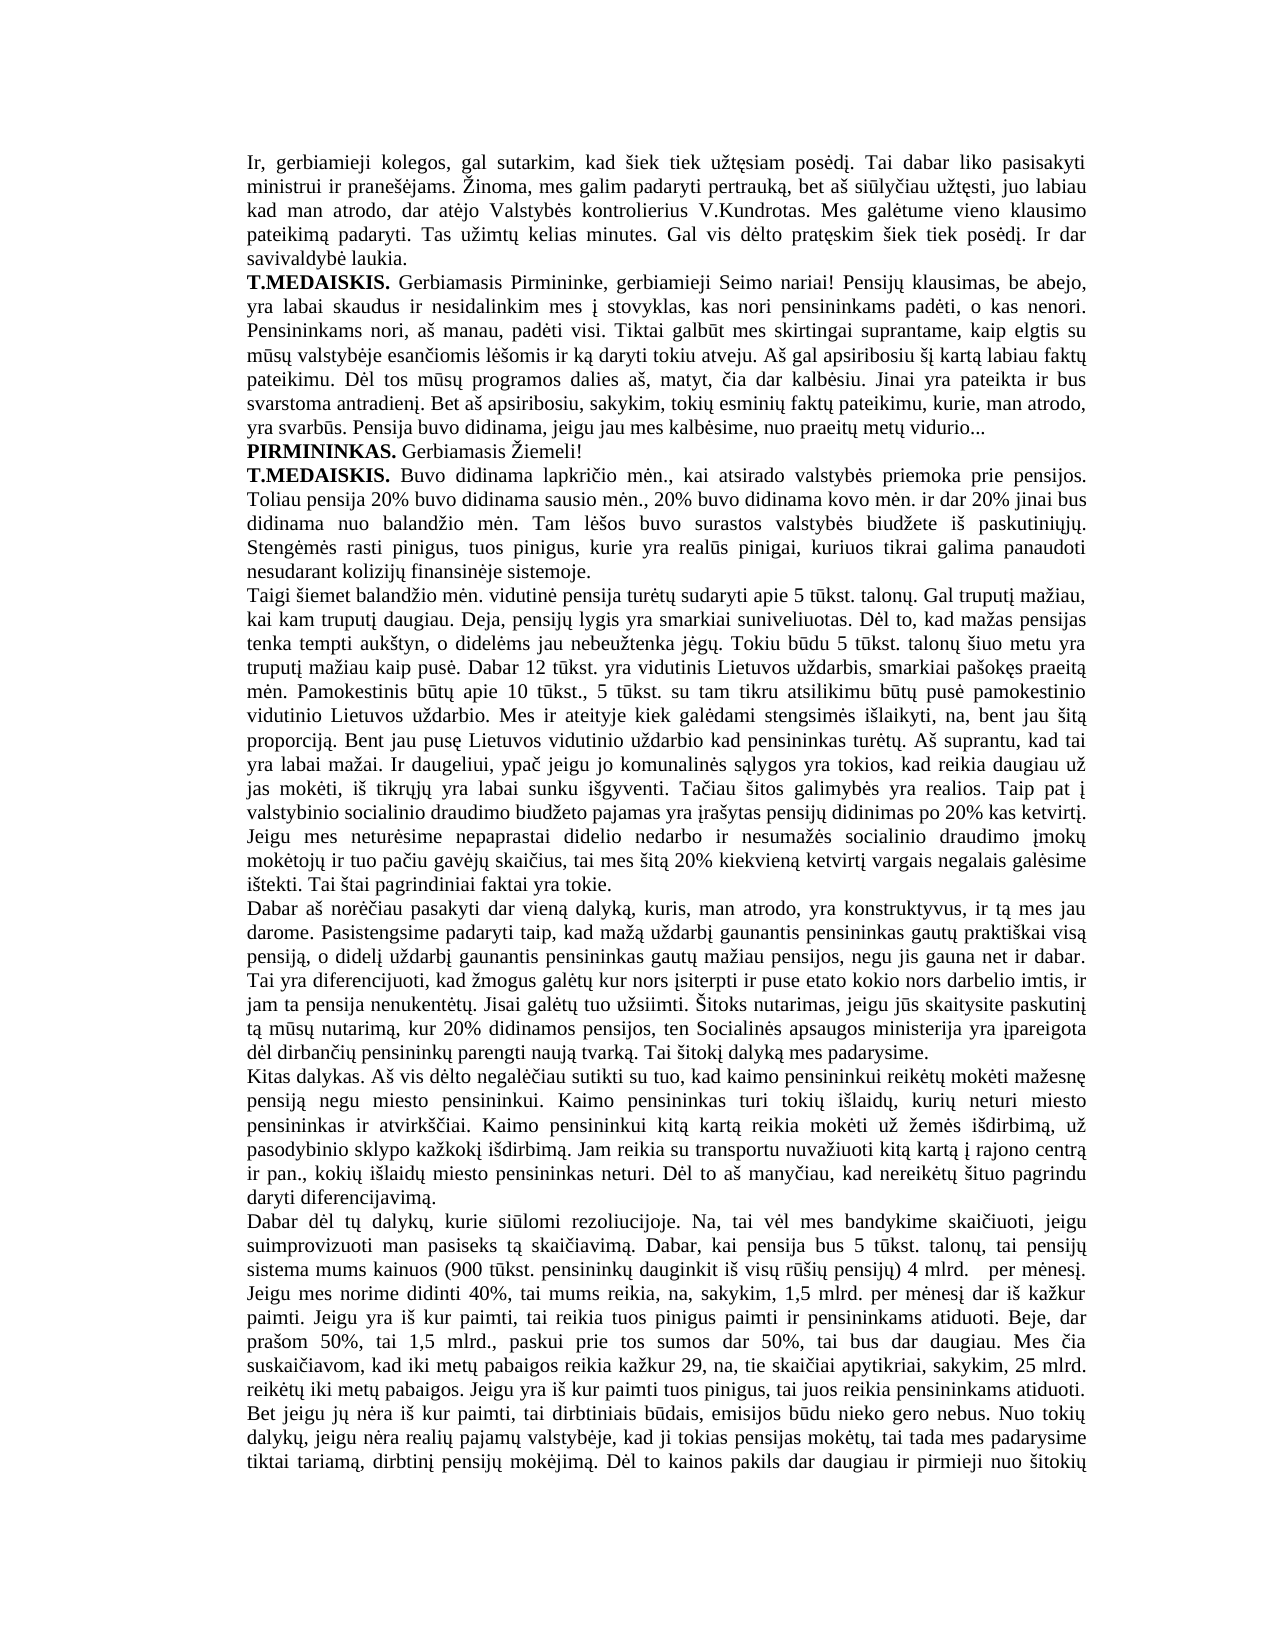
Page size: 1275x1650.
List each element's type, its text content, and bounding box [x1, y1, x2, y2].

text T.MEDAISKIS. Gerbiamasis Pirmininke, gerbiamieji Seimo nariai! Pensijų klausimas, be abejo, yra labai skaudus ir nesidalinkim mes į stovyklas, kas nori pensininkams padėti, o kas nenori. Pensininkams nori, aš manau, padėti visi. Tiktai galbūt mes skirtingai suprantame, kaip elgtis su mūsų valstybėje esančiomis lėšomis ir ką daryti tokiu atveju. Aš gal apsiribosiu šį kartą labiau faktų pateikimu. Dėl tos mūsų programos dalies aš, matyt, čia dar kalbėsiu. Jinai yra pateikta ir bus svarstoma antradienį. Bet aš apsiribosiu, sakykim, tokių esminių faktų pateikimu, kurie, man atrodo, yra svarbūs. Pensija buvo didinama, jeigu jau mes kalbėsime, nuo praeitų metų vidurio... [247, 270, 1087, 439]
text Ir, gerbiamieji kolegos, gal sutarkim, kad šiek tiek užtęsiam posėdį. Tai dabar liko pasisakyti ministrui ir pranešėjams. Žinoma, mes galim padaryti pertrauką, bet aš siūlyčiau užtęsti, juo labiau kad man atrodo, dar atėjo Valstybės kontrolierius V.Kundrotas. Mes galėtume vieno klausimo pateikimą padaryti. Tas užimtų kelias minutes. Gal vis dėlto pratęskim šiek tiek posėdį. Ir dar savivaldybė laukia. [247, 150, 1087, 270]
text PIRMININKAS. Gerbiamasis Žiemeli! [247, 439, 1087, 463]
text T.MEDAISKIS. Buvo didinama lapkričio mėn., kai atsirado valstybės priemoka prie pensijos. Toliau pensija 20% buvo didinama sausio mėn., 20% buvo didinama kovo mėn. ir dar 20% jinai bus didinama nuo balandžio mėn. Tam lėšos buvo surastos valstybės biudžete iš paskutiniųjų. Stengėmės rasti pinigus, tuos pinigus, kurie yra realūs pinigai, kuriuos tikrai galima panaudoti nesudarant kolizijų finansinėje sistemoje. [247, 463, 1087, 583]
text Dabar dėl tų dalykų, kurie siūlomi rezoliucijoje. Na, tai vėl mes bandykime skaičiuoti, jeigu suimprovizuoti man pasiseks tą skaičiavimą. Dabar, kai pensija bus 5 tūkst. talonų, tai pensijų sistema mums kainuos (900 tūkst. pensininkų dauginkit iš visų rūšių pensijų) 4 mlrd. per mėnesį. Jeigu mes norime didinti 40%, tai mums reikia, na, sakykim, 1,5 mlrd. per mėnesį dar iš kažkur paimti. Jeigu yra iš kur paimti, tai reikia tuos pinigus paimti ir pensininkams atiduoti. Beje, dar prašom 50%, tai 1,5 mlrd., paskui prie tos sumos dar 50%, tai bus dar daugiau. Mes čia suskaičiavom, kad iki metų pabaigos reikia kažkur 29, na, tie skaičiai apytikriai, sakykim, 25 mlrd. reikėtų iki metų pabaigos. Jeigu yra iš kur paimti tuos pinigus, tai juos reikia pensininkams atiduoti. Bet jeigu jų nėra iš kur paimti, tai dirbtiniais būdais, emisijos būdu nieko gero nebus. Nuo tokių dalykų, jeigu nėra realių pajamų valstybėje, kad ji tokias pensijas mokėtų, tai tada mes padarysime tiktai tariamą, dirbtinį pensijų mokėjimą. Dėl to kainos pakils dar daugiau ir pirmieji nuo šitokių [247, 1209, 1087, 1473]
text Kitas dalykas. Aš vis dėlto negalėčiau sutikti su tuo, kad kaimo pensininkui reikėtų mokėti mažesnę pensiją negu miesto pensininkui. Kaimo pensininkas turi tokių išlaidų, kurių neturi miesto pensininkas ir atvirkščiai. Kaimo pensininkui kitą kartą reikia mokėti už žemės išdirbimą, už pasodybinio sklypo kažkokį išdirbimą. Jam reikia su transportu nuvažiuoti kitą kartą į rajono centrą ir pan., kokių išlaidų miesto pensininkas neturi. Dėl to aš manyčiau, kad nereikėtų šituo pagrindu daryti diferencijavimą. [247, 1064, 1087, 1209]
text Dabar aš norėčiau pasakyti dar vieną dalyką, kuris, man atrodo, yra konstruktyvus, ir tą mes jau darome. Pasistengsime padaryti taip, kad mažą uždarbį gaunantis pensininkas gautų praktiškai visą pensiją, o didelį uždarbį gaunantis pensininkas gautų mažiau pensijos, negu jis gauna net ir dabar. Tai yra diferencijuoti, kad žmogus galėtų kur nors įsiterpti ir puse etato kokio nors darbelio imtis, ir jam ta pensija nenukentėtų. Jisai galėtų tuo užsiimti. Šitoks nutarimas, jeigu jūs skaitysite paskutinį tą mūsų nutarimą, kur 20% didinamos pensijos, ten Socialinės apsaugos ministerija yra įpareigota dėl dirbančių pensininkų parengti naują tvarką. Tai šitokį dalyką mes padarysime. [247, 896, 1087, 1064]
text Taigi šiemet balandžio mėn. vidutinė pensija turėtų sudaryti apie 5 tūkst. talonų. Gal truputį mažiau, kai kam truputį daugiau. Deja, pensijų lygis yra smarkiai suniveliuotas. Dėl to, kad mažas pensijas tenka tempti aukštyn, o didelėms jau nebeužtenka jėgų. Tokiu būdu 5 tūkst. talonų šiuo metu yra truputį mažiau kaip pusė. Dabar 12 tūkst. yra vidutinis Lietuvos uždarbis, smarkiai pašokęs praeitą mėn. Pamokestinis būtų apie 10 tūkst., 5 tūkst. su tam tikru atsilikimu būtų pusė pamokestinio vidutinio Lietuvos uždarbio. Mes ir ateityje kiek galėdami stengsimės išlaikyti, na, bent jau šitą proporciją. Bent jau pusę Lietuvos vidutinio uždarbio kad pensininkas turėtų. Aš suprantu, kad tai yra labai mažai. Ir daugeliui, ypač jeigu jo komunalinės sąlygos yra tokios, kad reikia daugiau už jas mokėti, iš tikrųjų yra labai sunku išgyventi. Tačiau šitos galimybės yra realios. Taip pat į valstybinio socialinio draudimo biudžeto pajamas yra įrašytas pensijų didinimas po 20% kas ketvirtį. Jeigu mes neturėsime nepaprastai didelio nedarbo ir nesumažės socialinio draudimo įmokų mokėtojų ir tuo pačiu gavėjų skaičius, tai mes šitą 20% kiekvieną ketvirtį vargais negalais galėsime ištekti. Tai štai pagrindiniai faktai yra tokie. [247, 583, 1087, 896]
